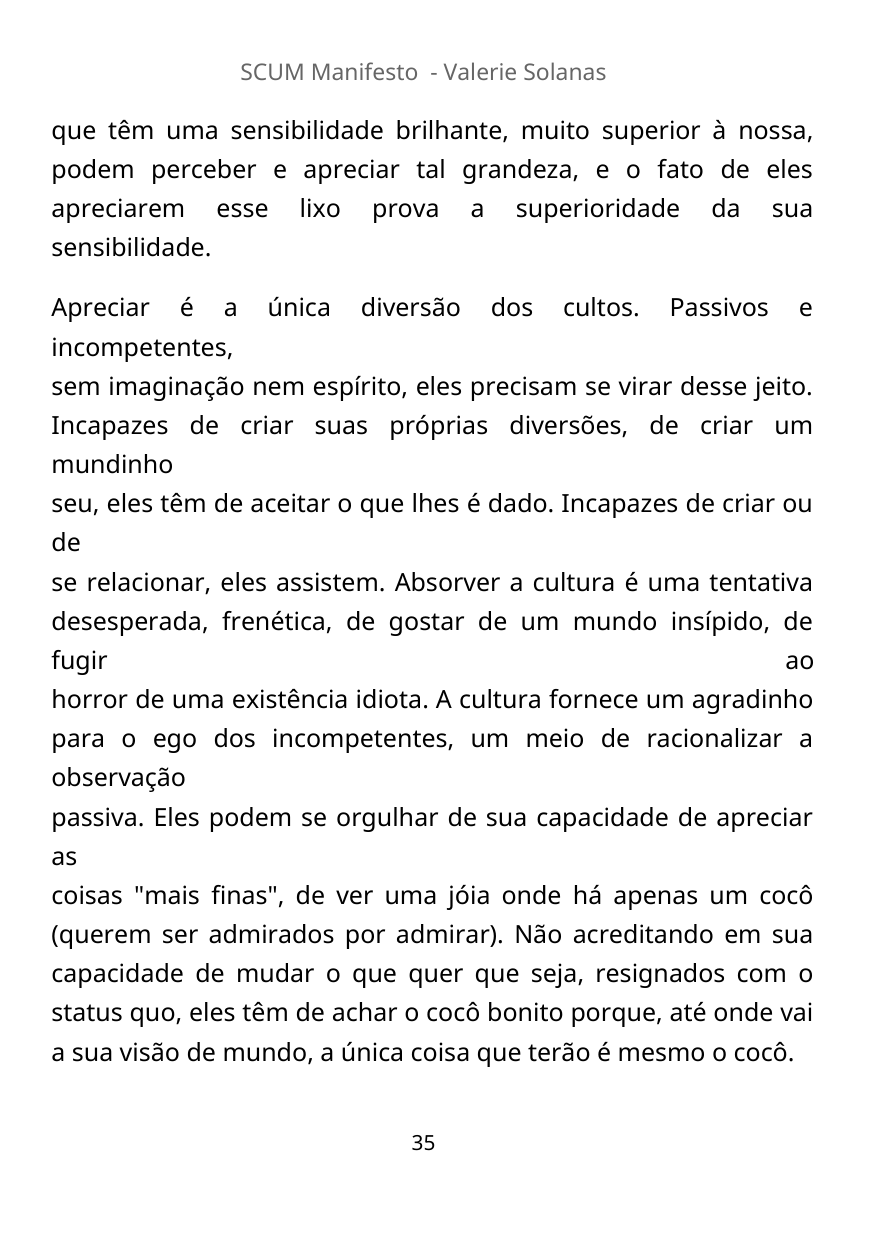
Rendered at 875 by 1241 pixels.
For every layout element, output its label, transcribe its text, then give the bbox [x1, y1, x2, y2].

text que têm uma sensibilidade brilhante, muito superior à nossa, podem perceber e apreciar tal grandeza, e o fato de eles apreciarem esse lixo prova a superioridade da sua sensibilidade. [51, 112, 814, 264]
text Apreciar é a única diversão dos cultos. Passivos e incompetentes, sem imaginação nem espírito, eles precisam se virar desse jeito. Incapazes de criar suas próprias diversões, de criar um mundinho seu, eles têm de aceitar o que lhes é dado. Incapazes de criar ou de se relacionar, eles assistem. Absorver a cultura é uma tentativa desesperada, frenética, de gostar de um mundo insípido, de fugir ao horror de uma existência idiota. A cultura fornece um agradinho para o ego dos incompetentes, um meio de racionalizar a observação passiva. Eles podem se orgulhar de sua capacidade de apreciar as coisas "mais finas", de ver uma jóia onde há apenas um cocô (querem ser admirados por admirar). Não acreditando em sua capacidade de mudar o que quer que seja, resignados com o status quo, eles têm de achar o cocô bonito porque, até onde vai a sua visão de mundo, a única coisa que terão é mesmo o cocô. [51, 290, 814, 1068]
